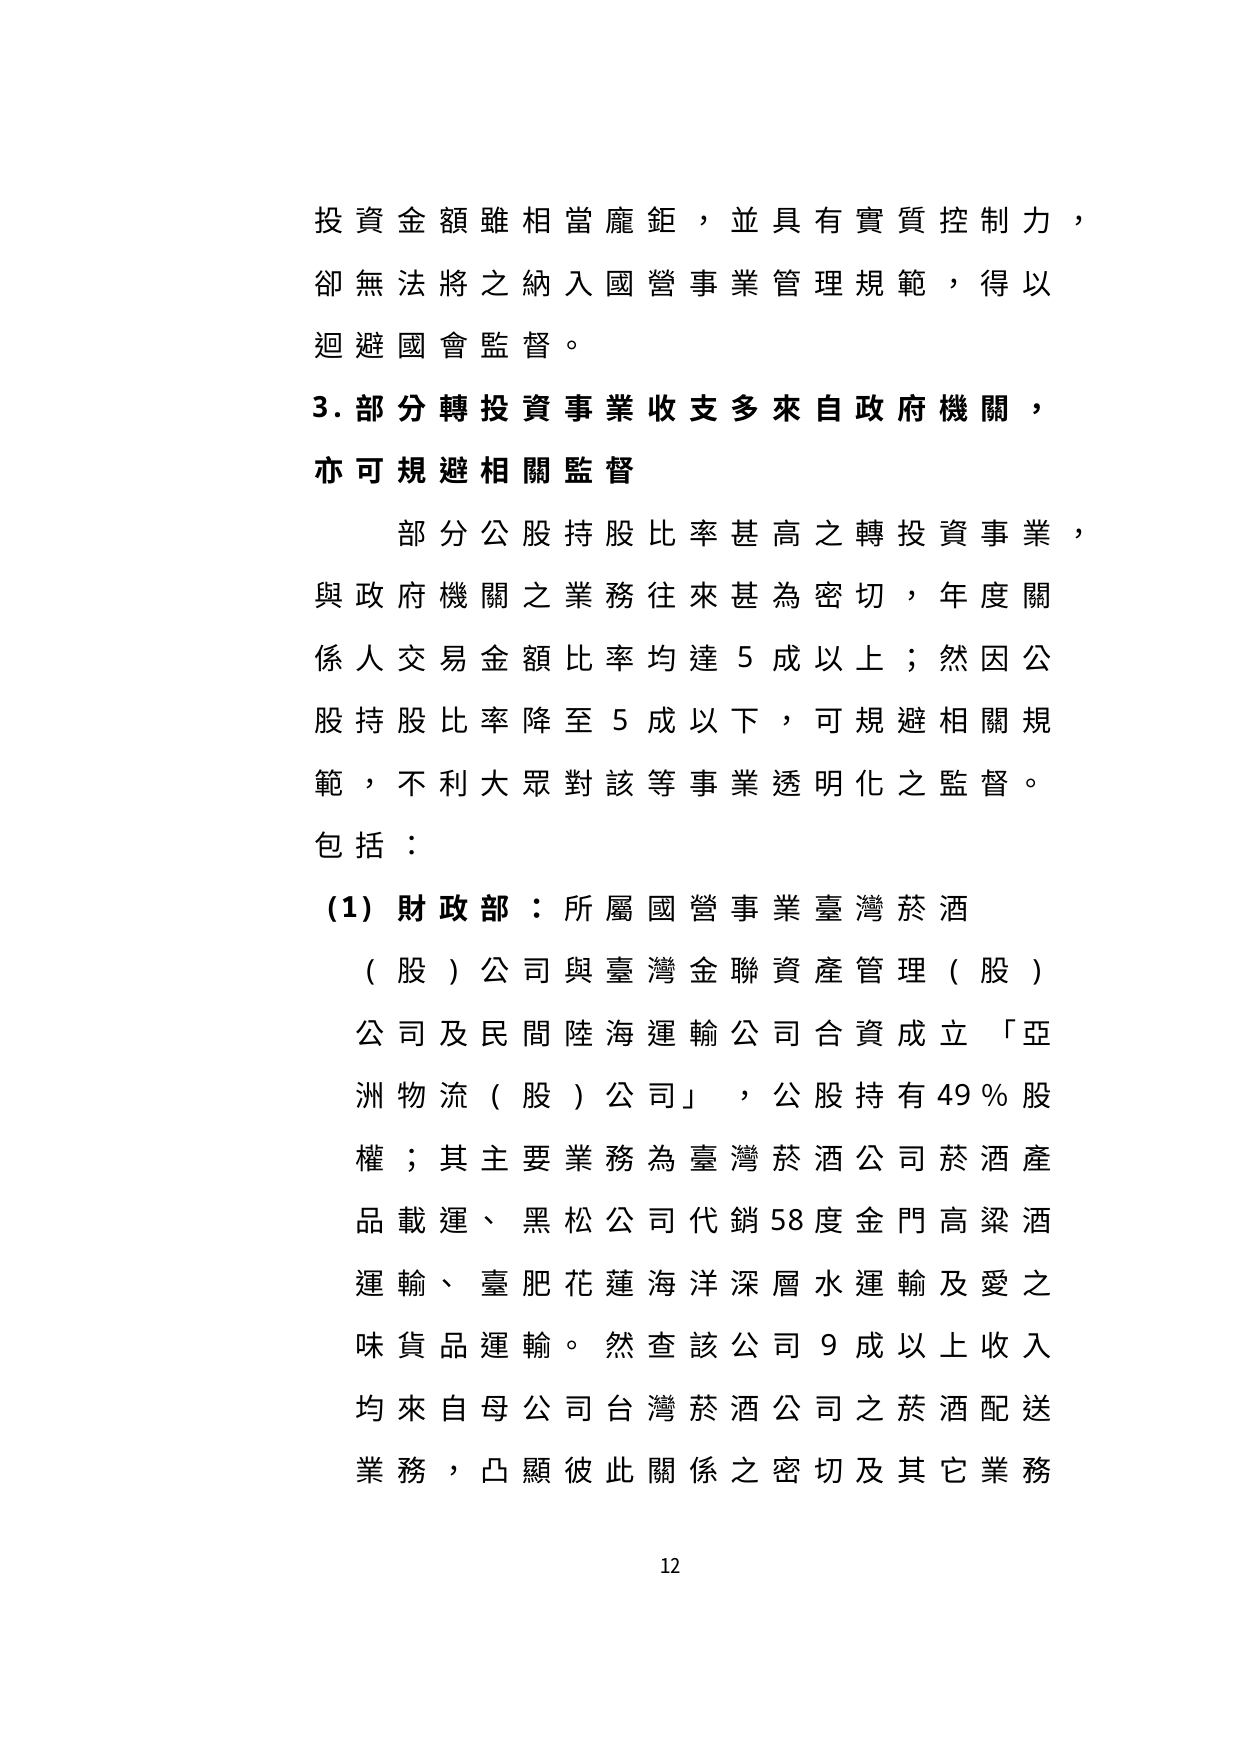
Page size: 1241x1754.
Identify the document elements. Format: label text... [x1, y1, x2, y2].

text 3.部分轉投資事業收支多來自政府機關，亦可規避相關監督 [271, 365, 1058, 490]
text 據統計(詳附表4)，截至104年底止中央政府轉投資公私合營事業中，公股比率達40％~50％者計有30家；以投資規模，交通部透過主管非營業基金「高鐵相關建設基金」投資台灣高鐵公司，出資242億元取得43.17％股權居冠；經濟部所屬國營事業中油公司之多家轉投資事業，公股比率亦逼近50％之國營事業門壏，形同政府從屬公司，包括中殼潤滑油(股)公司49％及國光電力(股)公司45％等10家重要子公司；退輔會主管國軍退除役官兵安置基金之轉投資事業亦有類此情形，包括國華海洋企業(股)公司49.68％、欣欣客運(股)公司49.07％及泛亞工程公司47.91％等10家轉投資事業，皆以些微比率避開50％門檻。故政府對渠等事業之投資金額雖相當龐鉅，並具有實質控制力，卻無法將之納入國營事業管理規範，得以迴避國會監督。 [301, 177, 1058, 365]
text 部分公股持股比率甚高之轉投資事業，與政府機關之業務往來甚為密切，年度關係人交易金額比率均達5成以上；然因公股持股比率降至5成以下，可規避相關規範，不利大眾對該等事業透明化之監督。包括： [301, 490, 1058, 865]
text (1)財政部：所屬國營事業臺灣菸酒(股)公司與臺灣金聯資產管理(股)公司及民間陸海運輸公司合資成立「亞洲物流(股)公司」，公股持有49％股權；其主要業務為臺灣菸酒公司菸酒產品載運、黑松公司代銷58度金門高粱酒運輸、臺肥花蓮海洋深層水運輸及愛之味貨品運輸。然查該公司9成以上收入均來自母公司台灣菸酒公司之菸酒配送業務，凸顯彼此關係之密切及其它業務 [301, 865, 1058, 1490]
